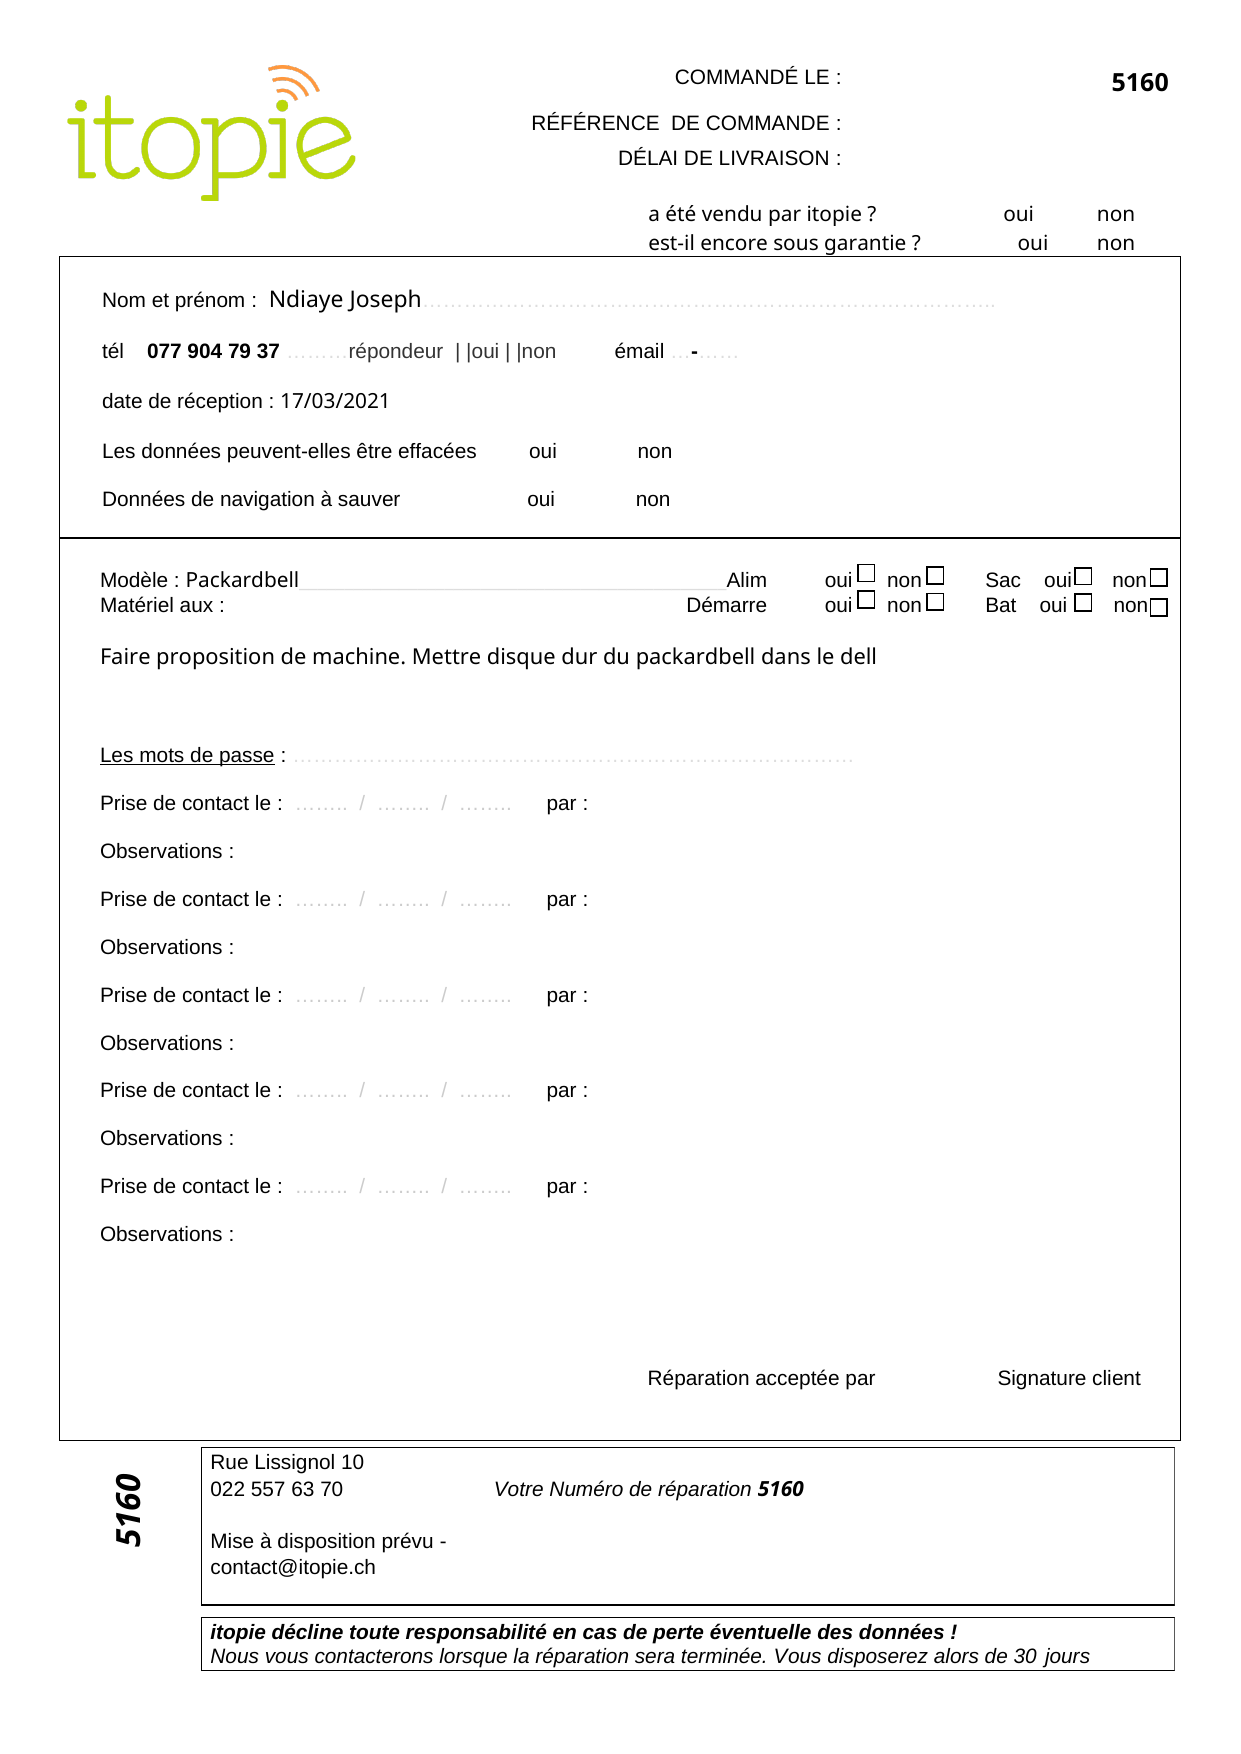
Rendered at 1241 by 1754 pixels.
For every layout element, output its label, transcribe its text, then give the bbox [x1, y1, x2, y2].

table_header Rue Lissignol 10 022 557 63 70 Votre Numéro de réparation 5160 Mise à disposition prévu - contact@itopie.ch [195, 1441, 1180, 1611]
text Observations : [60, 1027, 1180, 1054]
text Observations : [60, 1219, 1180, 1246]
text Prise de contact le : …….. / …….. / …….. par : [60, 883, 1180, 911]
text Réparation acceptée par Signature client [60, 1363, 1180, 1390]
table_cell RÉFÉRENCE DE COMMANDE : [490, 105, 847, 140]
table_cell itopie décline toute responsabilité en cas de perte éventuelle des données ! Nous vous contacterons lorsque la réparation sera terminée. Vous disposerez alors de 30 jours [195, 1611, 1180, 1677]
text Modèle : Packardbell Alim oui non Sac oui non [948, 562, 1180, 590]
text Nom et prénom : Ndiaye Joseph……………………………………………………………………….. [60, 280, 1180, 314]
text Prise de contact le : …….. / …….. / …….. par : [60, 788, 1180, 815]
text Faire proposition de machine. Mettre disque dur du packardbell dans le dell [60, 638, 1180, 671]
text Prise de contact le : …….. / …….. / …….. par : [60, 979, 1180, 1006]
text date de réception : 17/03/2021 [60, 383, 1180, 415]
text tél 077 904 79 37 ………répondeur | |oui | |non émail …-…… [60, 335, 1180, 362]
text Modèle : Packardbell Alim oui non Sac oui non [60, 562, 856, 590]
text Les données peuvent-elles être effacées oui non [60, 436, 1180, 463]
table_cell [847, 105, 1180, 140]
table_cell DÉLAI DE LIVRAISON : [490, 140, 847, 175]
picture [67, 65, 356, 201]
table_header COMMANDÉ LE : [490, 59, 847, 104]
text Observations : [60, 1123, 1180, 1150]
text Données de navigation à sauver oui non [60, 484, 1180, 511]
text a été vendu par itopie ? oui non [59, 199, 1181, 228]
text Observations : [60, 836, 1180, 863]
table_cell [847, 140, 1180, 175]
text Observations : [60, 931, 1180, 958]
text Prise de contact le : …….. / …….. / …….. par : [60, 1075, 1180, 1102]
table_header 5160 [59, 1441, 195, 1677]
text Les mots de passe : ……………………………………………………………………… [60, 740, 1180, 767]
text Prise de contact le : …….. / …….. / …….. par : [60, 1171, 1180, 1198]
text est-il encore sous garantie ? oui non [59, 228, 1181, 256]
text Modèle : Packardbell Alim oui non Sac oui non [879, 562, 925, 590]
table_header 5160 [847, 59, 1180, 104]
text Matériel aux : Démarre oui non Bat oui non [60, 590, 1180, 617]
